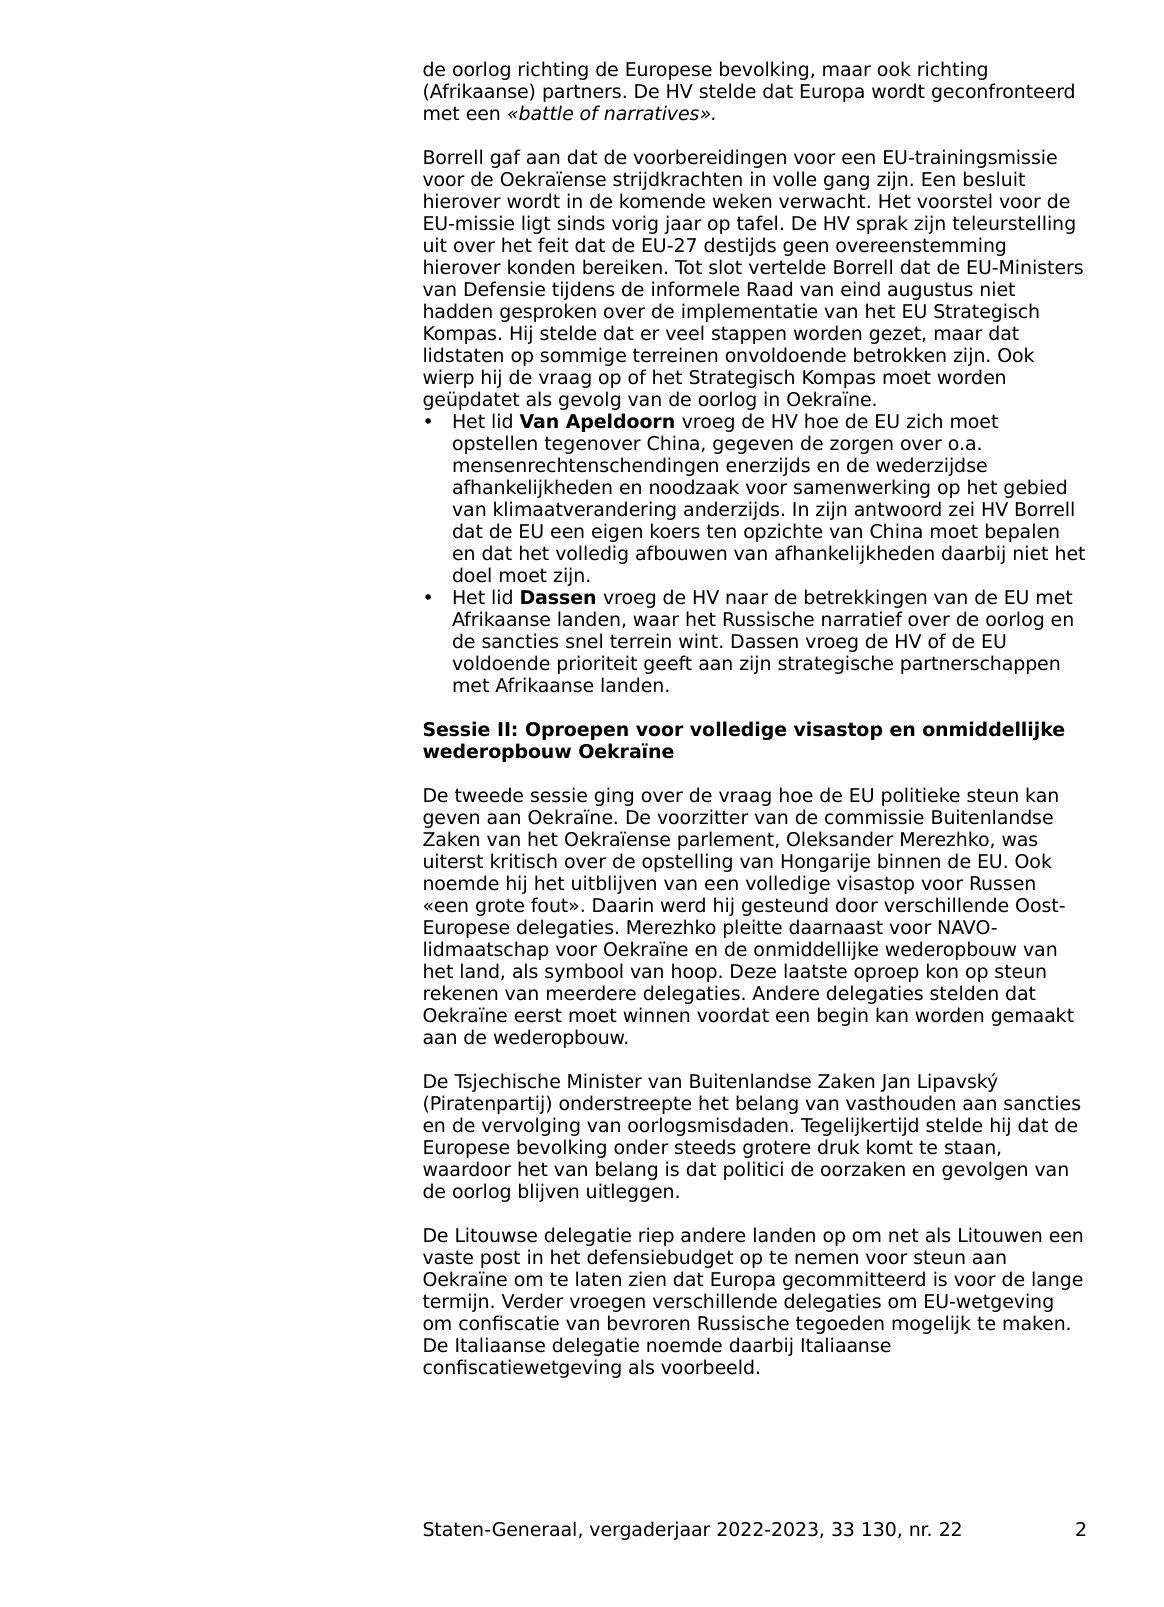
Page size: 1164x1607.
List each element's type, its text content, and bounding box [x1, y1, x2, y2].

text • Het lid Dassen vroeg de HV naar de betrekkingen van de EU met Afrikaanse landen, waar het Russische narratief over de oorlog en de sancties snel terrein wint. Dassen vroeg de HV of de EU voldoende prioriteit geeft aan zijn strategische partnerschappen met Afrikaanse landen. [422, 587, 1087, 697]
text Borrell gaf aan dat de voorbereidingen voor een EU-trainingsmissie voor de Oekraïense strijdkrachten in volle gang zijn. Een besluit hierover wordt in de komende weken verwacht. Het voorstel voor de EU-missie ligt sinds vorig jaar op tafel. De HV sprak zijn teleurstelling uit over het feit dat de EU-27 destijds geen overeenstemming hierover konden bereiken. Tot slot vertelde Borrell dat de EU-Ministers van Defensie tijdens de informele Raad van eind augustus niet hadden gesproken over de implementatie van het EU Strategisch Kompas. Hij stelde dat er veel stappen worden gezet, maar dat lidstaten op sommige terreinen onvoldoende betrokken zijn. Ook wierp hij de vraag op of het Strategisch Kompas moet worden geüpdatet als gevolg van de oorlog in Oekraïne. [422, 147, 1087, 411]
text De Litouwse delegatie riep andere landen op om net als Litouwen een vaste post in het defensiebudget op te nemen voor steun aan Oekraïne om te laten zien dat Europa gecommitteerd is voor de lange termijn. Verder vroegen verschillende delegaties om EU-wetgeving om confiscatie van bevroren Russische tegoeden mogelijk te maken. De Italiaanse delegatie noemde daarbij Italiaanse confiscatiewetgeving als voorbeeld. [422, 1225, 1087, 1379]
subtitle Sessie II: Oproepen voor volledige visastop en onmiddellijke wederopbouw Oekraïne [422, 719, 1087, 763]
text • Het lid Van Apeldoorn vroeg de HV hoe de EU zich moet opstellen tegenover China, gegeven de zorgen over o.a. mensenrechtenschendingen enerzijds en de wederzijdse afhankelijkheden en noodzaak voor samenwerking op het gebied van klimaatverandering anderzijds. In zijn antwoord zei HV Borrell dat de EU een eigen koers ten opzichte van China moet bepalen en dat het volledig afbouwen van afhankelijkheden daarbij niet het doel moet zijn. [422, 411, 1087, 587]
text De Tsjechische Minister van Buitenlandse Zaken Jan Lipavský (Piratenpartij) onderstreepte het belang van vasthouden aan sancties en de vervolging van oorlogsmisdaden. Tegelijkertijd stelde hij dat de Europese bevolking onder steeds grotere druk komt te staan, waardoor het van belang is dat politici de oorzaken en gevolgen van de oorlog blijven uitleggen. [422, 1071, 1087, 1203]
text De tweede sessie ging over de vraag hoe de EU politieke steun kan geven aan Oekraïne. De voorzitter van de commissie Buitenlandse Zaken van het Oekraïense parlement, Oleksander Merezhko, was uiterst kritisch over de opstelling van Hongarije binnen de EU. Ook noemde hij het uitblijven van een volledige visastop voor Russen «een grote fout». Daarin werd hij gesteund door verschillende Oost-Europese delegaties. Merezhko pleitte daarnaast voor NAVO-lidmaatschap voor Oekraïne en de onmiddellijke wederopbouw van het land, als symbool van hoop. Deze laatste oproep kon op steun rekenen van meerdere delegaties. Andere delegaties stelden dat Oekraïne eerst moet winnen voordat een begin kan worden gemaakt aan de wederopbouw. [422, 785, 1087, 1049]
text de oorlog richting de Europese bevolking, maar ook richting (Afrikaanse) partners. De HV stelde dat Europa wordt geconfronteerd met een «battle of narratives». [422, 59, 1087, 125]
